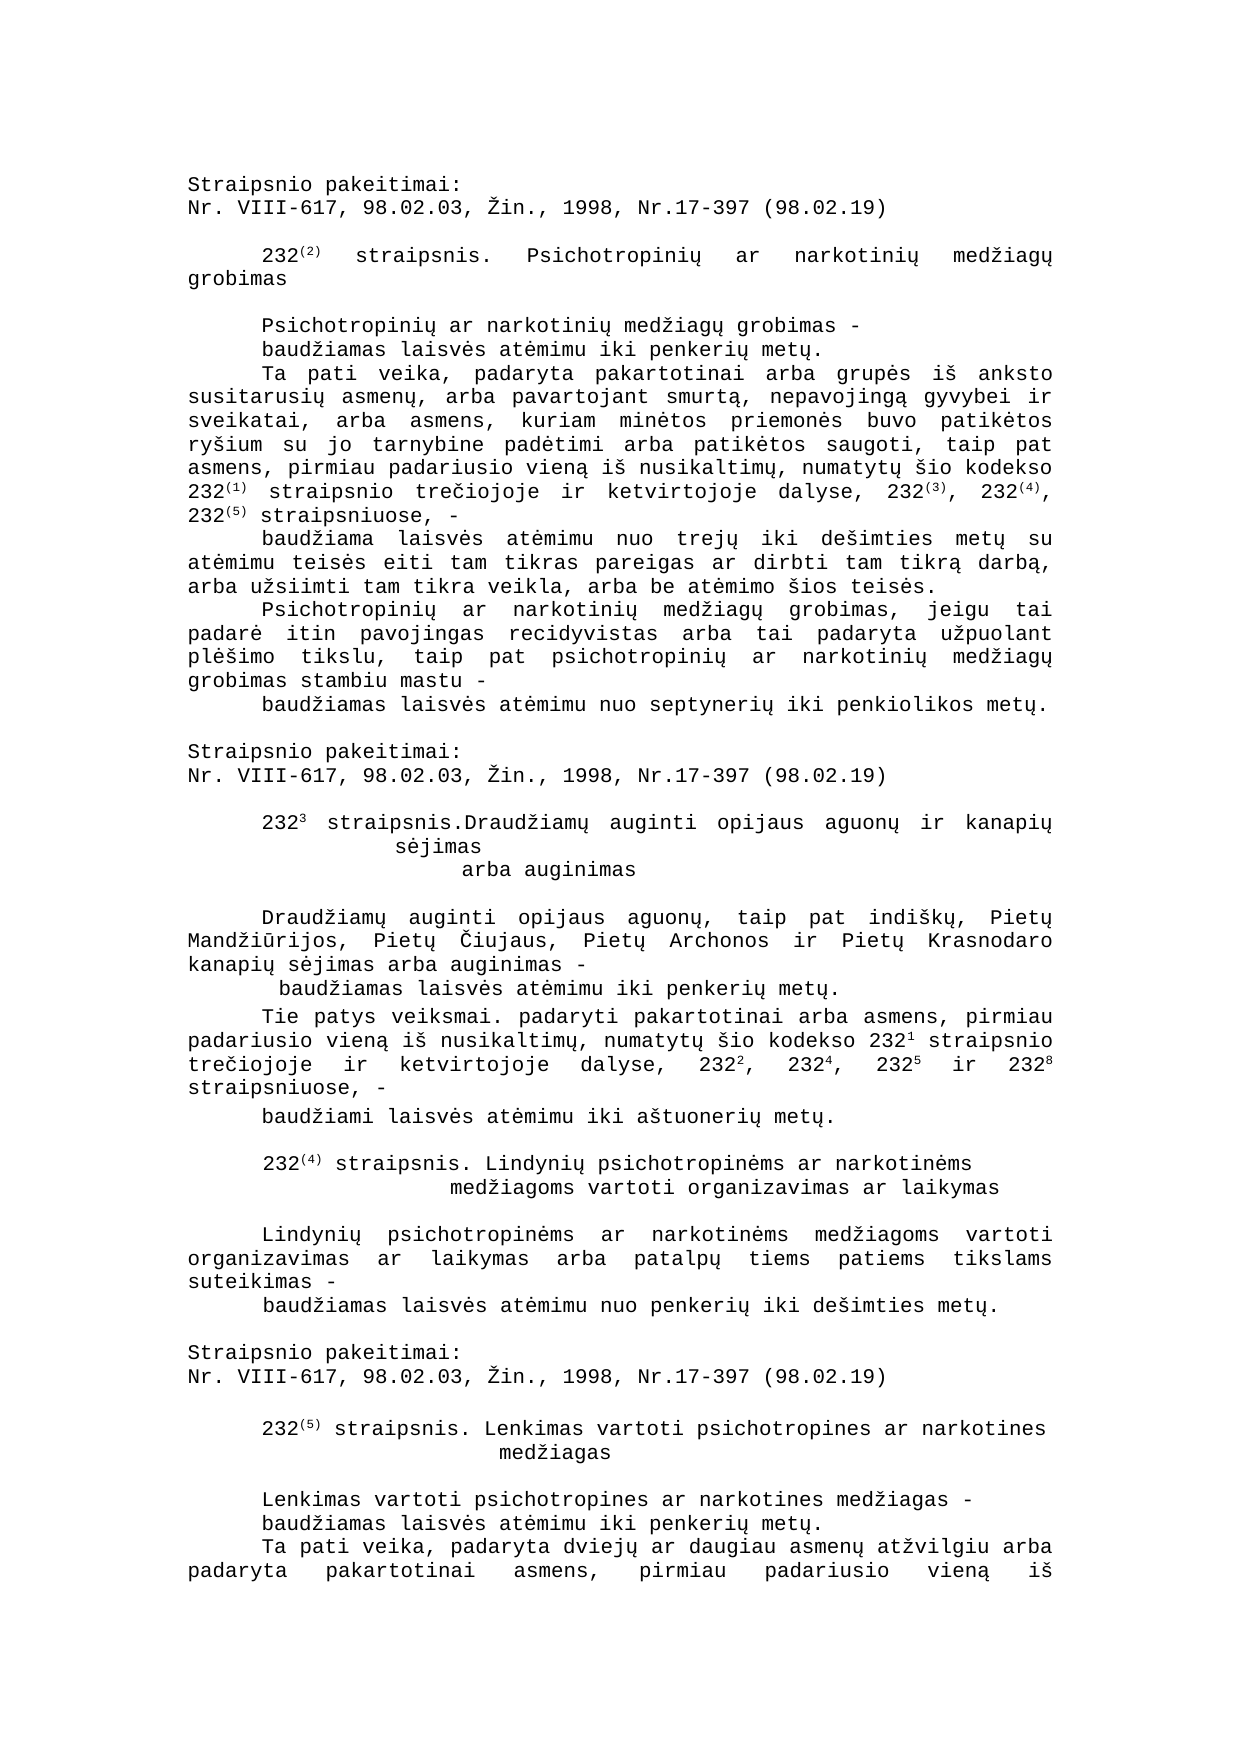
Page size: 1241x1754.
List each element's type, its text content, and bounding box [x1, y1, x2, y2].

text 232(4) straipsnis. Lindynių psichotropinėms ar narkotinėms medžiagoms vartoti organizavimas ar laikymas [262, 1153, 1053, 1200]
text Straipsnio pakeitimai: [187, 174, 1053, 197]
text 232(5) straipsnis. Lenkimas vartoti psichotropines ar narkotines [187, 1418, 1053, 1442]
text Nr. VIII-617, 98.02.03, Žin., 1998, Nr.17-397 (98.02.19) [187, 197, 1053, 221]
text arba auginimas [261, 859, 1053, 883]
text Straipsnio pakeitimai: [187, 1342, 1053, 1366]
text baudžiamas laisvės atėmimu iki penkerių metų. [187, 339, 1053, 363]
text baudžiamas laisvės atėmimu nuo septynerių iki penkiolikos metų. [187, 694, 1053, 717]
text Lindynių psichotropinėms ar narkotinėms medžiagoms vartoti organizavimas ar laikymas arba patalpų tiems patiems tikslams suteikimas - [187, 1224, 1053, 1295]
text Straipsnio pakeitimai: [187, 741, 1053, 765]
text Psichotropinių ar narkotinių medžiagų grobimas, jeigu tai padarė itin pavojingas recidyvistas arba tai padaryta užpuolant plėšimo tikslu, taip pat psichotropinių ar narkotinių medžiagų grobimas stambiu mastu - [187, 599, 1053, 694]
text 2323 straipsnis.Draudžiamų auginti opijaus aguonų ir kanapių sėjimas [261, 812, 1053, 859]
text baudžiami laisvės atėmimu iki aštuonerių metų. [187, 1106, 1053, 1129]
text baudžiama laisvės atėmimu nuo trejų iki dešimties metų su atėmimu teisės eiti tam tikras pareigas ar dirbti tam tikrą darbą, arba užsiimti tam tikra veikla, arba be atėmimo šios teisės. [187, 528, 1053, 599]
text medžiagas [187, 1442, 1053, 1466]
text Nr. VIII-617, 98.02.03, Žin., 1998, Nr.17-397 (98.02.19) [187, 765, 1053, 788]
text 232(2) straipsnis. Psichotropinių ar narkotinių medžiagų grobimas [187, 244, 1053, 292]
text baudžiamas laisvės atėmimu nuo penkerių iki dešimties metų. [187, 1295, 1053, 1319]
text Lenkimas vartoti psichotropines ar narkotines medžiagas - [187, 1489, 1053, 1513]
text Ta pati veika, padaryta dviejų ar daugiau asmenų atžvilgiu arba padaryta pakartotinai asmens, pirmiau padariusio vieną iš [187, 1536, 1053, 1584]
text Draudžiamų auginti opijaus aguonų, taip pat indiškų, Pietų Mandžiūrijos, Pietų Čiujaus, Pietų Archonos ir Pietų Krasnodaro kanapių sėjimas arba auginimas - [187, 907, 1053, 978]
text baudžiamas laisvės atėmimu iki penkerių metų. [187, 1513, 1053, 1536]
text Tie patys veiksmai. padaryti pakartotinai arba asmens, pirmiau padariusio vieną iš nusikaltimų, numatytų šio kodekso 2321 straipsnio trečiojoje ir ketvirtojoje dalyse, 2322, 2324, 2325 ir 2328 straipsniuose, - [187, 1006, 1053, 1101]
text Psichotropinių ar narkotinių medžiagų grobimas - [187, 316, 1053, 339]
text Nr. VIII-617, 98.02.03, Žin., 1998, Nr.17-397 (98.02.19) [187, 1366, 1053, 1389]
text Ta pati veika, padaryta pakartotinai arba grupės iš anksto susitarusių asmenų, arba pavartojant smurtą, nepavojingą gyvybei ir sveikatai, arba asmens, kuriam minėtos priemonės buvo patikėtos ryšium su jo tarnybine padėtimi arba patikėtos saugoti, taip pat asmens, pirmiau padariusio vieną iš nusikaltimų, numatytų šio kodekso 232(1) straipsnio trečiojoje ir ketvirtojoje dalyse, 232(3), 232(4), 232(5) straipsniuose, - [187, 363, 1053, 528]
text baudžiamas laisvės atėmimu iki penkerių metų. [204, 978, 1053, 1001]
